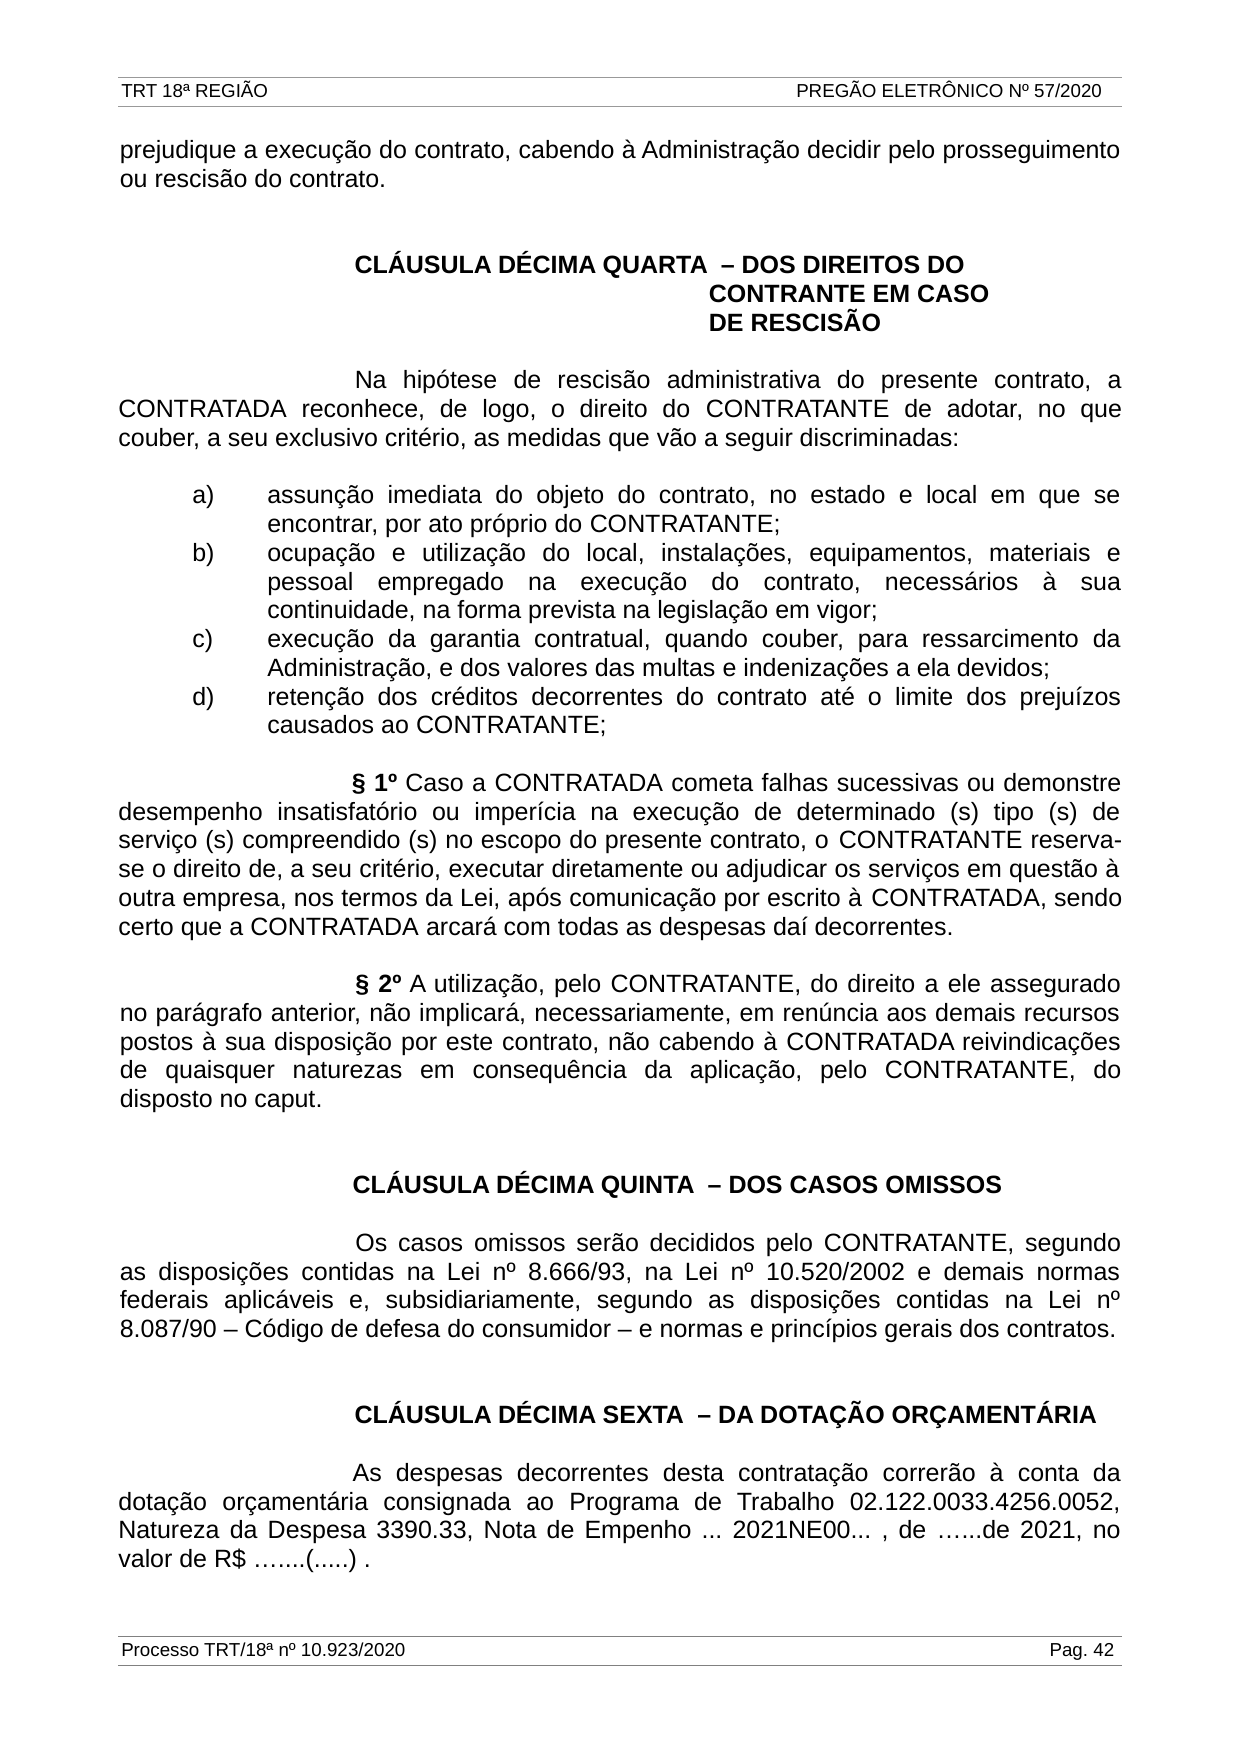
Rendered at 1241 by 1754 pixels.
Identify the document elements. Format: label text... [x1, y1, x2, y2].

text § 1º Caso a CONTRATADA cometa falhas sucessivas ou demonstre desempenho insatisfatório ou imperícia na execução de determinado (s) tipo (s) de serviço (s) compreendido (s) no escopo do presente contrato, o CONTRATANTE reserva-se o direito de, a seu critério, executar diretamente ou adjudicar os serviços em questão à outra empresa, nos termos da Lei, após comunicação por escrito à CONTRATADA, sendo certo que a CONTRATADA arcará com todas as despesas daí decorrentes. [118, 768, 1122, 941]
text CLÁUSULA DÉCIMA QUINTA – DOS CASOS OMISSOS [118, 1171, 1122, 1199]
text CLÁUSULA DÉCIMA QUARTA – DOS DIREITOS DO CONTRANTE EM CASO DE RESCISÃO [354, 251, 1122, 337]
text prejudique a execução do contrato, cabendo à Administração decidir pelo prosseguimento ou rescisão do contrato. [119, 136, 1122, 193]
list execução da garantia contratual, quando couber, para ressarcimento da Administração, e dos valores das multas e indenizações a ela devidos; [192, 624, 1122, 682]
text Os casos omissos serão decididos pelo CONTRATANTE, segundo as disposições contidas na Lei nº 8.666/93, na Lei nº 10.520/2002 e demais normas federais aplicáveis e, subsidiariamente, segundo as disposições contidas na Lei nº 8.087/90 – Código de defesa do consumidor – e normas e princípios gerais dos contratos. [119, 1228, 1122, 1343]
text CLÁUSULA DÉCIMA SEXTA – DA DOTAÇÃO ORÇAMENTÁRIA [354, 1401, 1122, 1429]
text § 2º A utilização, pelo CONTRATANTE, do direito a ele assegurado no parágrafo anterior, não implicará, necessariamente, em renúncia aos demais recursos postos à sua disposição por este contrato, não cabendo à CONTRATADA reivindicações de quaisquer naturezas em consequência da aplicação, pelo CONTRATANTE, do disposto no caput. [119, 969, 1122, 1113]
list assunção imediata do objeto do contrato, no estado e local em que se encontrar, por ato próprio do CONTRATANTE; [192, 481, 1122, 538]
list ocupação e utilização do local, instalações, equipamentos, materiais e pessoal empregado na execução do contrato, necessários à sua continuidade, na forma prevista na legislação em vigor; [192, 538, 1122, 624]
text Na hipótese de rescisão administrativa do presente contrato, a CONTRATADA reconhece, de logo, o direito do CONTRATANTE de adotar, no que couber, a seu exclusivo critério, as medidas que vão a seguir discriminadas: [118, 366, 1122, 452]
text As despesas decorrentes desta contratação correrão à conta da dotação orçamentária consignada ao Programa de Trabalho 02.122.0033.4256.0052, Natureza da Despesa 3390.33, Nota de Empenho ... 2021NE00... , de …...de 2021, no valor de R$ …....(.....) . [118, 1458, 1122, 1573]
list retenção dos créditos decorrentes do contrato até o limite dos prejuízos causados ao CONTRATANTE; [192, 682, 1122, 739]
